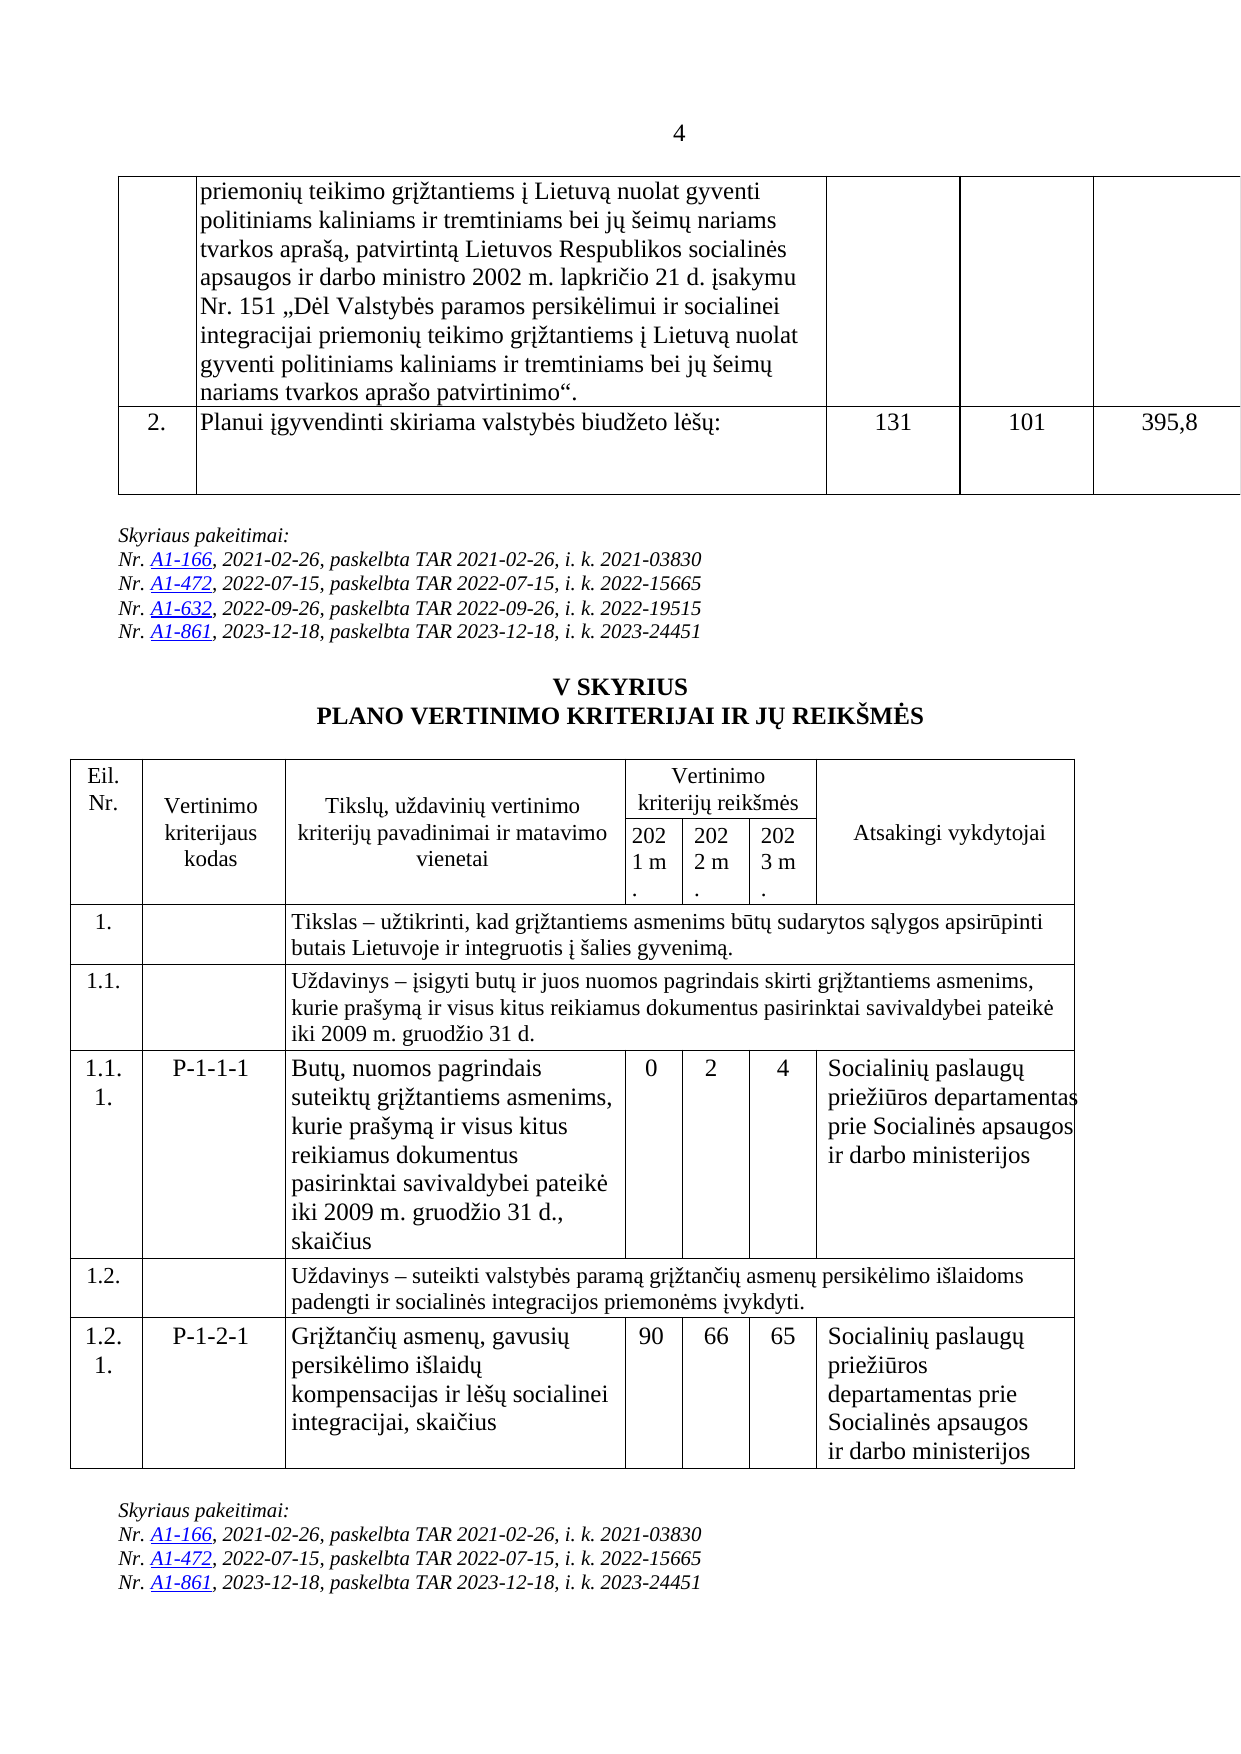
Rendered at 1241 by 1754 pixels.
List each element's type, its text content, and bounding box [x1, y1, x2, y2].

table_cell 2023 m. [750, 819, 816, 904]
table_header Vertinimo kriterijaus kodas [143, 760, 285, 904]
table_cell Butų, nuomos pagrindais suteiktų grįžtantiems asmenims, kurie prašymą ir visus kitus reikiamus dokumentus pasirinktai savivaldybei pateikė iki 2009 m. gruodžio 31 d., skaičius [286, 1051, 625, 1258]
table_cell [1094, 177, 1240, 406]
table_cell [143, 1259, 285, 1317]
table_cell 2022 m. [683, 819, 749, 904]
text Skyriaus pakeitimai: [118, 1498, 1122, 1522]
table_cell Planui įgyvendinti skiriama valstybės biudžeto lėšų: [197, 407, 826, 493]
table_cell 65 [750, 1318, 816, 1468]
text Nr. A1-861, 2023-12-18, paskelbta TAR 2023-12-18, i. k. 2023-24451 [118, 1570, 1122, 1594]
table_cell [143, 965, 285, 1049]
table_cell P-1-1-1 [143, 1051, 285, 1258]
table_cell priemonių teikimo grįžtantiems į Lietuvą nuolat gyventi politiniams kaliniams ir tremtiniams bei jų šeimų nariams tvarkos aprašą, patvirtintą Lietuvos Respublikos socialinės apsaugos ir darbo ministro 2002 m. lapkričio 21 d. įsakymu Nr. 151 „Dėl Valstybės paramos persikėlimui ir socialinei integracijai priemonių teikimo grįžtantiems į Lietuvą nuolat gyventi politiniams kaliniams ir tremtiniams bei jų šeimų nariams tvarkos aprašo patvirtinimo“. [197, 177, 826, 406]
text Skyriaus pakeitimai: [118, 523, 1122, 547]
table_cell Tikslas – užtikrinti, kad grįžtantiems asmenims būtų sudarytos sąlygos apsirūpinti butais Lietuvoje ir integruotis į šalies gyvenimą. [286, 905, 1074, 964]
table_cell [143, 905, 285, 964]
table_cell 2 [683, 1051, 749, 1258]
table_cell 1. [71, 905, 142, 964]
table_cell [961, 177, 1093, 406]
table_cell [827, 177, 959, 406]
table_cell 0 [626, 1051, 682, 1258]
table_cell Socialinių paslaugų priežiūros departamentas prie Socialinės apsaugos ir darbo ministerijos [817, 1318, 1074, 1468]
table_cell 1.2.1. [71, 1318, 142, 1468]
table_cell Socialinių paslaugų priežiūros departamentas prie Socialinės apsaugos ir darbo ministerijos [817, 1051, 1074, 1258]
text Nr. A1-166, 2021-02-26, paskelbta TAR 2021-02-26, i. k. 2021-03830 [118, 547, 1122, 571]
table_cell 4 [750, 1051, 816, 1258]
table_header Atsakingi vykdytojai [817, 760, 1074, 904]
table_cell 2021 m. [626, 819, 682, 904]
table_cell 90 [626, 1318, 682, 1468]
table_header Eil. Nr. [71, 760, 142, 904]
text Nr. A1-861, 2023-12-18, paskelbta TAR 2023-12-18, i. k. 2023-24451 [118, 619, 1122, 643]
table_cell [119, 177, 196, 406]
text Nr. A1-472, 2022-07-15, paskelbta TAR 2022-07-15, i. k. 2022-15665 [118, 571, 1122, 595]
table_cell 1.1.1. [71, 1051, 142, 1258]
text Nr. A1-472, 2022-07-15, paskelbta TAR 2022-07-15, i. k. 2022-15665 [118, 1546, 1122, 1570]
table_header Tikslų, uždavinių vertinimo kriterijų pavadinimai ir matavimo vienetai [286, 760, 625, 904]
table_cell 2. [119, 407, 196, 493]
table_cell Uždavinys – suteikti valstybės paramą grįžtančių asmenų persikėlimo išlaidoms padengti ir socialinės integracijos priemonėms įvykdyti. [286, 1259, 1074, 1317]
text Nr. A1-166, 2021-02-26, paskelbta TAR 2021-02-26, i. k. 2021-03830 [118, 1522, 1122, 1546]
text V SKYRIUS [118, 672, 1122, 701]
table_cell 1.2. [71, 1259, 142, 1317]
table_header Vertinimo kriterijų reikšmės [626, 760, 816, 818]
table_cell 1.1. [71, 965, 142, 1049]
table_cell P-1-2-1 [143, 1318, 285, 1468]
table_cell 131 [827, 407, 959, 493]
table_cell Grįžtančių asmenų, gavusių persikėlimo išlaidų kompensacijas ir lėšų socialinei integracijai, skaičius [286, 1318, 625, 1468]
table_cell 101 [961, 407, 1093, 493]
table_cell 395,8 [1094, 407, 1240, 493]
table_cell Uždavinys – įsigyti butų ir juos nuomos pagrindais skirti grįžtantiems asmenims, kurie prašymą ir visus kitus reikiamus dokumentus pasirinktai savivaldybei pateikė iki 2009 m. gruodžio 31 d. [286, 965, 1074, 1049]
text PLANO VERTINIMO KRITERIJAI IR JŲ REIKŠMĖS [118, 701, 1122, 730]
text Nr. A1-632, 2022-09-26, paskelbta TAR 2022-09-26, i. k. 2022-19515 [118, 595, 1122, 619]
table_cell 66 [683, 1318, 749, 1468]
